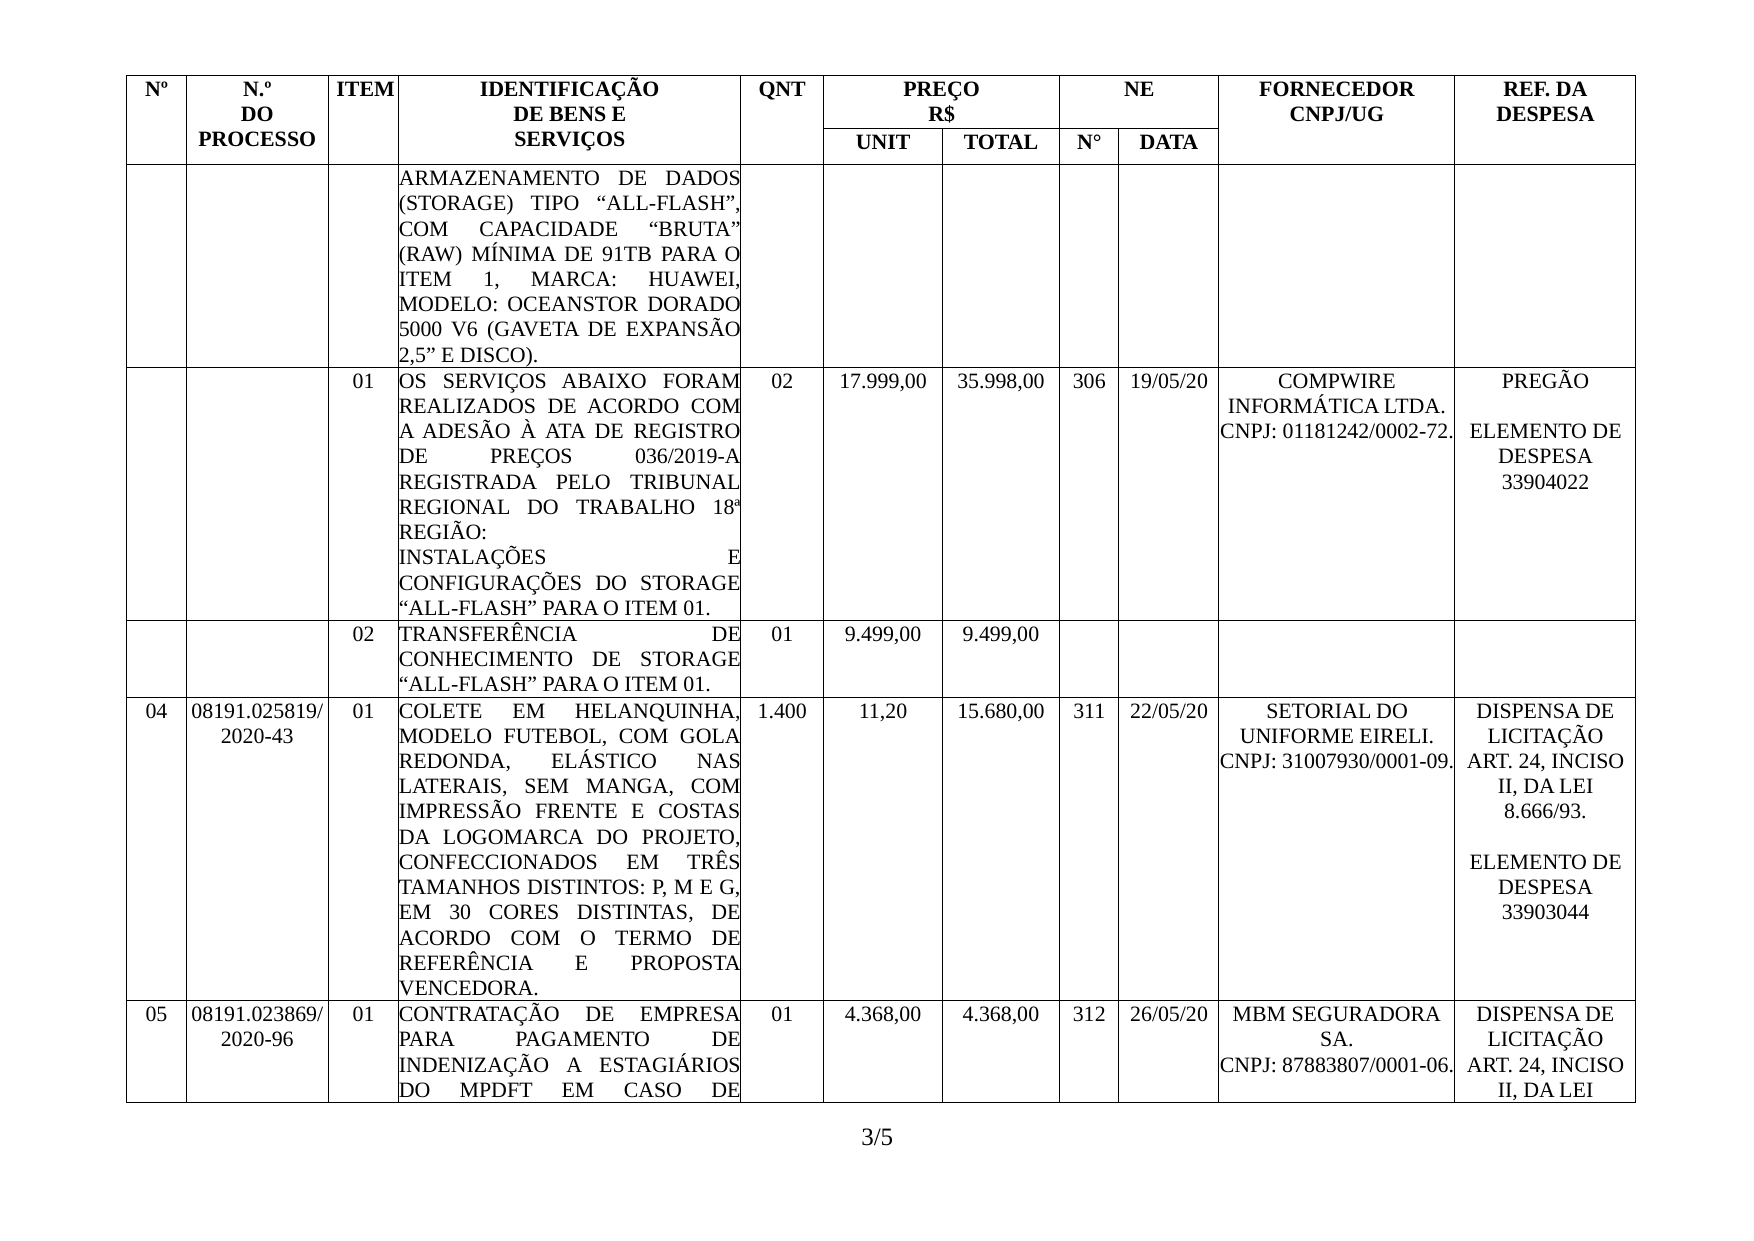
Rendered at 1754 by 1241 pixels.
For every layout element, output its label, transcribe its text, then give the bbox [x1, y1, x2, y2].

table_cell SETORIAL DO UNIFORME EIRELI. CNPJ: 31007930/0001-09. [1219, 698, 1454, 1000]
table_cell 01 [329, 368, 398, 620]
table_cell [1219, 621, 1454, 697]
table_cell 312 [1060, 1001, 1118, 1102]
table_cell [127, 165, 186, 367]
table_cell [1119, 165, 1218, 367]
table_cell 15.680,00 [943, 698, 1059, 1000]
table_cell [1119, 621, 1218, 697]
table_cell 9.499,00 [943, 621, 1059, 697]
table_cell 04 [127, 698, 186, 1000]
table_cell 05 [127, 1001, 186, 1102]
table_cell 02 [329, 621, 398, 697]
table_cell [1455, 165, 1635, 367]
table_cell COLETE EM HELANQUINHA, MODELO FUTEBOL, COM GOLA REDONDA, ELÁSTICO NAS LATERAIS, SEM MANGA, COM IMPRESSÃO FRENTE E COSTAS DA LOGOMARCA DO PROJETO, CONFECCIONADOS EM TRÊS TAMANHOS DISTINTOS: P, M E G, EM 30 CORES DISTINTAS, DE ACORDO COM O TERMO DE REFERÊNCIA E PROPOSTA VENCEDORA. [399, 698, 740, 1000]
table_cell [187, 165, 328, 367]
table_cell DISPENSA DE LICITAÇÃO ART. 24, INCISO II, DA LEI [1455, 1001, 1635, 1102]
table_cell 4.368,00 [824, 1001, 942, 1102]
table_cell TOTAL [943, 129, 1059, 164]
table_header FORNECEDOR CNPJ/UG [1219, 76, 1454, 164]
table_cell OS SERVIÇOS ABAIXO FORAM REALIZADOS DE ACORDO COM A ADESÃO À ATA DE REGISTRO DE PREÇOS 036/2019-A REGISTRADA PELO TRIBUNAL REGIONAL DO TRABALHO 18ª REGIÃO: INSTALAÇÕES E CONFIGURAÇÕES DO STORAGE “ALL-FLASH” PARA O ITEM 01. [399, 368, 740, 620]
table_cell 1.400 [741, 698, 823, 1000]
table_cell [187, 621, 328, 697]
table_cell TRANSFERÊNCIA DE CONHECIMENTO DE STORAGE “ALL-FLASH” PARA O ITEM 01. [399, 621, 740, 697]
table_cell 08191.023869/2020-96 [187, 1001, 328, 1102]
table_cell [127, 621, 186, 697]
table_cell [127, 368, 186, 620]
table_cell UNIT [824, 129, 942, 164]
table_cell MBM SEGURADORA SA. CNPJ: 87883807/0001-06. [1219, 1001, 1454, 1102]
table_cell ARMAZENAMENTO DE DADOS (STORAGE) TIPO “ALL-FLASH”, COM CAPACIDADE “BRUTA” (RAW) MÍNIMA DE 91TB PARA O ITEM 1, MARCA: HUAWEI, MODELO: OCEANSTOR DORADO 5000 V6 (GAVETA DE EXPANSÃO 2,5” E DISCO). [399, 165, 740, 367]
table_header IDENTIFICAÇÃO DE BENS E SERVIÇOS [399, 76, 740, 164]
table_cell [824, 165, 942, 367]
table_cell 22/05/20 [1119, 698, 1218, 1000]
table_cell 311 [1060, 698, 1118, 1000]
table_cell [943, 165, 1059, 367]
table_header ITEM [329, 76, 398, 164]
table_cell COMPWIRE INFORMÁTICA LTDA. CNPJ: 01181242/0002-72. [1219, 368, 1454, 620]
table_cell 08191.025819/2020-43 [187, 698, 328, 1000]
table_cell CONTRATAÇÃO DE EMPRESA PARA PAGAMENTO DE INDENIZAÇÃO A ESTAGIÁRIOS DO MPDFT EM CASO DE [399, 1001, 740, 1102]
table_cell [329, 165, 398, 367]
table_cell 01 [329, 698, 398, 1000]
table_cell 4.368,00 [943, 1001, 1059, 1102]
table_cell 01 [329, 1001, 398, 1102]
table_cell N° [1060, 129, 1118, 164]
table_cell 19/05/20 [1119, 368, 1218, 620]
table_cell [741, 165, 823, 367]
table_cell 17.999,00 [824, 368, 942, 620]
table_cell PREGÃO ELEMENTO DE DESPESA 33904022 [1455, 368, 1635, 620]
table_cell 306 [1060, 368, 1118, 620]
table_cell [187, 368, 328, 620]
table_header NE [1060, 76, 1218, 128]
table_cell 02 [741, 368, 823, 620]
table_cell 01 [741, 1001, 823, 1102]
table_cell 9.499,00 [824, 621, 942, 697]
table_cell 01 [741, 621, 823, 697]
table_cell [1219, 165, 1454, 367]
table_cell [1060, 621, 1118, 697]
table_header QNT [741, 76, 823, 164]
table_cell [1455, 621, 1635, 697]
table_cell 11,20 [824, 698, 942, 1000]
table_cell 26/05/20 [1119, 1001, 1218, 1102]
table_header REF. DA DESPESA [1455, 76, 1635, 164]
table_header PREÇO R$ [824, 76, 1059, 128]
table_cell DATA [1119, 129, 1218, 164]
table_header N.º DO PROCESSO [187, 76, 328, 164]
table_header Nº [127, 76, 186, 164]
table_cell 35.998,00 [943, 368, 1059, 620]
table_cell DISPENSA DE LICITAÇÃO ART. 24, INCISO II, DA LEI 8.666/93. ELEMENTO DE DESPESA 33903044 [1455, 698, 1635, 1000]
table_cell [1060, 165, 1118, 367]
